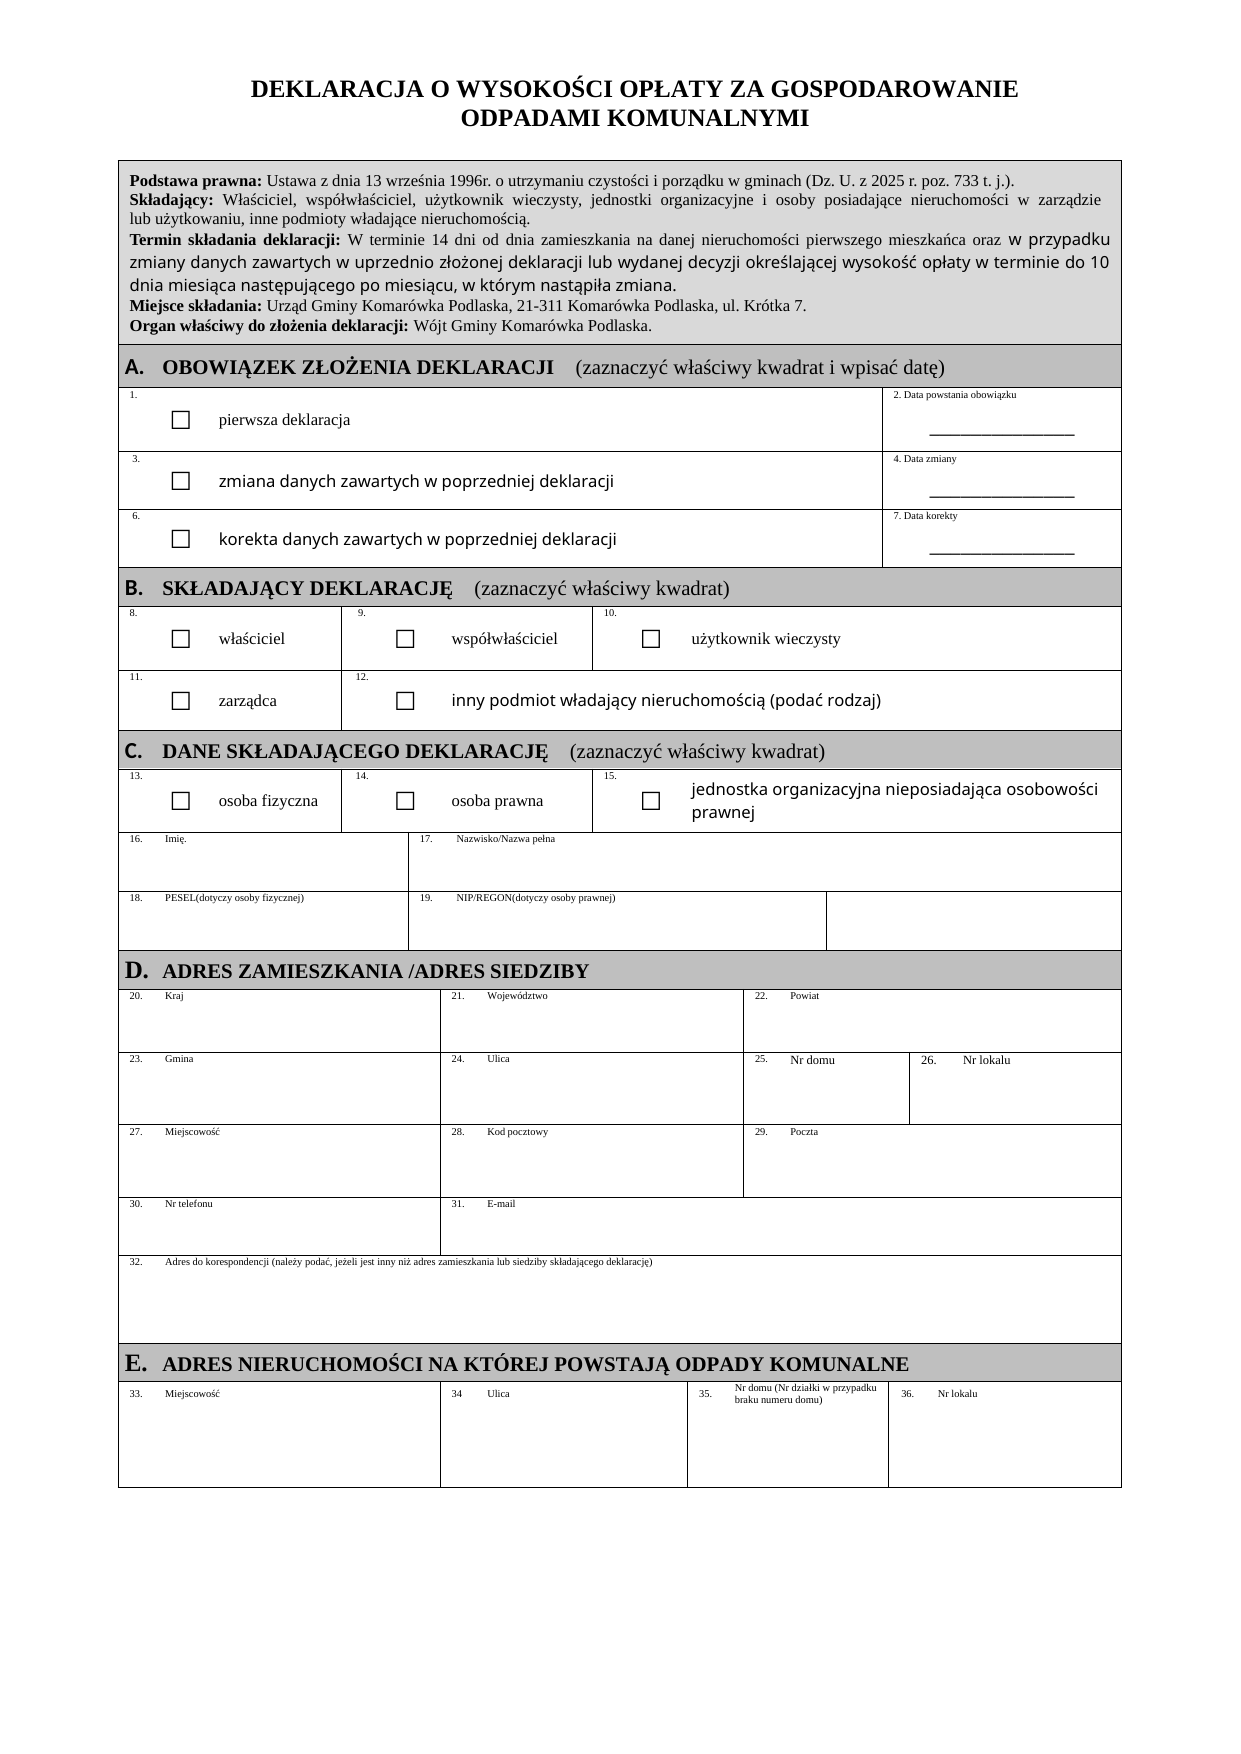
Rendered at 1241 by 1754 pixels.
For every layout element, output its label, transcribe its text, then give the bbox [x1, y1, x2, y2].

table_cell OBOWIĄZEK ZŁOŻENIA DEKLARACJI (zaznaczyć właściwy kwadrat i wpisać datę) [119, 345, 1121, 387]
table_cell [688, 1406, 723, 1487]
table_cell Nr domu (Nr działki w przypadku braku numeru domu) [723, 1382, 888, 1406]
table_cell 12. [342, 671, 383, 683]
table_cell 34 [441, 1382, 476, 1406]
table_cell [779, 1067, 909, 1124]
table_cell ☐ [154, 671, 207, 730]
table_cell [889, 1406, 926, 1487]
table_cell [476, 1137, 743, 1197]
table_cell [119, 1406, 154, 1487]
table_cell Kod pocztowy [476, 1125, 743, 1137]
table_cell 3. [119, 452, 154, 466]
table_cell [409, 904, 445, 950]
table_cell [119, 1268, 154, 1343]
table_cell 19. [409, 892, 445, 904]
table_cell [476, 1067, 743, 1124]
table_cell [952, 1067, 1121, 1124]
table_cell 23. [119, 1053, 154, 1067]
table_cell 20. [119, 990, 154, 1002]
table_cell [119, 782, 154, 832]
table_cell 16. [119, 833, 154, 844]
table_cell Ulica [476, 1053, 743, 1067]
table_cell [154, 1406, 440, 1487]
table_cell ☐ [628, 770, 680, 832]
table_cell [827, 904, 1121, 950]
table_cell pierwsza deklaracja [207, 388, 882, 451]
table_cell osoba prawna [440, 770, 592, 832]
table_cell 17. [409, 833, 445, 844]
table_cell [441, 1406, 476, 1487]
table_cell [154, 1002, 440, 1052]
table_cell 11. [119, 671, 154, 683]
table_cell Nr telefonu [154, 1198, 440, 1210]
table_cell osoba fizyczna [207, 770, 341, 832]
table_cell 30. [119, 1198, 154, 1210]
table_cell 26. [910, 1053, 952, 1067]
table_cell ☐ [383, 770, 440, 832]
table_cell 9. [342, 607, 383, 619]
table_cell 36. [889, 1382, 926, 1406]
table_cell [744, 1002, 779, 1052]
table_cell [593, 782, 628, 832]
table_cell ADRES NIERUCHOMOŚCI NA KTÓREJ POWSTAJĄ ODPADY KOMUNALNE [119, 1344, 1121, 1381]
table_cell E-mail [476, 1198, 1121, 1210]
table_cell Nazwisko/Nazwa pełna [445, 833, 1121, 844]
table_cell [119, 1210, 154, 1255]
table_cell Adres do korespondencji (należy podać, jeżeli jest inny niż adres zamieszkania lub siedziby składającego deklarację) [154, 1256, 1121, 1268]
table_cell 7. Data korekty [883, 510, 1121, 522]
table_cell jednostka organizacyjna nieposiadająca osobowości prawnej [680, 770, 1121, 832]
table_cell [445, 904, 826, 950]
table_cell [441, 1137, 476, 1197]
table_cell 35. [688, 1382, 723, 1406]
table_cell [119, 683, 154, 730]
table_cell 22. [744, 990, 779, 1002]
table_cell ☐ [383, 607, 440, 670]
table_cell [154, 1137, 440, 1197]
table_cell 32. [119, 1256, 154, 1268]
table_cell [441, 1067, 476, 1124]
table_cell 25. [744, 1053, 779, 1067]
table_cell 18. [119, 892, 154, 904]
table_cell ☐ [154, 452, 207, 509]
table_cell [441, 1210, 476, 1255]
table_cell Nr lokalu [926, 1382, 1121, 1406]
table_cell 1. [119, 388, 154, 400]
text ODPADAMI KOMUNALNYMI [118, 103, 1152, 131]
table_cell SKŁADAJĄCY DEKLARACJĘ (zaznaczyć właściwy kwadrat) [119, 568, 1121, 606]
table_cell ☐ [154, 388, 207, 451]
table_cell użytkownik wieczysty [680, 607, 1121, 670]
table_cell [827, 892, 1121, 904]
table_cell [119, 1137, 154, 1197]
table_cell ______________ [883, 466, 1121, 509]
table_cell ☐ [154, 770, 207, 832]
table_cell Imię. [154, 833, 408, 844]
table_cell 27. [119, 1125, 154, 1137]
table_cell [154, 1067, 440, 1124]
table_cell [779, 1137, 1121, 1197]
table_cell [926, 1406, 1121, 1487]
table_cell [910, 1067, 952, 1124]
table_cell Województwo [476, 990, 743, 1002]
table_cell ☐ [154, 510, 207, 567]
table_cell [154, 904, 408, 950]
table_cell Poczta [779, 1125, 1121, 1137]
table_cell PESEL(dotyczy osoby fizycznej) [154, 892, 408, 904]
table_cell 31. [441, 1198, 476, 1210]
table_cell Gmina [154, 1053, 440, 1067]
table_cell NIP/REGON(dotyczy osoby prawnej) [445, 892, 826, 904]
table_cell Kraj [154, 990, 440, 1002]
table_cell [154, 845, 408, 891]
table_cell współwłaściciel [440, 607, 592, 670]
table_cell 10. [593, 607, 628, 619]
table_cell 8. [119, 607, 154, 619]
table_cell ADRES ZAMIESZKANIA /ADRES SIEDZIBY [119, 951, 1121, 989]
table_cell Powiat [779, 990, 1121, 1002]
table_cell Nr lokalu [952, 1053, 1121, 1067]
table_cell [342, 683, 383, 730]
table_cell 29. [744, 1125, 779, 1137]
text DEKLARACJA O WYSOKOŚCI OPŁATY ZA GOSPODAROWANIE [118, 74, 1152, 103]
table_header Podstawa prawna: Ustawa z dnia 13 września 1996r. o utrzymaniu czystości i porządku w gminach (Dz. U. z 2025 r. poz. 733 t. j.). Składający: Właściciel, współwłaściciel, użytkownik wieczysty, jednostki organizacyjne i osoby posiadające nieruchomości w zarządzie lub użytkowaniu, inne podmioty władające nieruchomością. Termin składania deklaracji: W terminie 14 dni od dnia zamieszkania na danej nieruchomości pierwszego mieszkańca oraz w przypadku zmiany danych zawartych w uprzednio złożonej deklaracji lub wydanej decyzji określającej wysokość opłaty w terminie do 10 dnia miesiąca następującego po miesiącu, w którym nastąpiła zmiana. Miejsce składania: Urząd Gminy Komarówka Podlaska, 21-311 Komarówka Podlaska, ul. Krótka 7. Organ właściwy do złożenia deklaracji: Wójt Gminy Komarówka Podlaska. [119, 161, 1121, 344]
table_cell 6. [119, 510, 154, 522]
table_cell 28. [441, 1125, 476, 1137]
table_cell [119, 466, 154, 509]
table_cell [119, 400, 154, 451]
table_cell [119, 845, 154, 891]
table_cell 14. [342, 770, 383, 782]
table_cell korekta danych zawartych w poprzedniej deklaracji [207, 510, 882, 567]
table_cell [154, 1268, 1121, 1343]
table_cell Ulica [476, 1382, 687, 1406]
table_cell 2. Data powstania obowiązku [883, 388, 1121, 400]
table_cell [342, 782, 383, 832]
table_cell [744, 1067, 779, 1124]
table_cell [342, 619, 383, 670]
table_cell [119, 522, 154, 567]
table_cell właściciel [207, 607, 341, 670]
table_cell ______________ [883, 400, 1121, 451]
table_cell zmiana danych zawartych w poprzedniej deklaracji [207, 452, 882, 509]
table_cell DANE SKŁADAJĄCEGO DEKLARACJĘ (zaznaczyć właściwy kwadrat) [119, 731, 1121, 768]
table_cell [119, 904, 154, 950]
table_cell [779, 1002, 1121, 1052]
table_cell [744, 1137, 779, 1197]
table_cell 13. [119, 770, 154, 782]
table_cell [119, 1002, 154, 1052]
table_cell 24. [441, 1053, 476, 1067]
table_cell 15. [593, 770, 628, 782]
table_cell [445, 845, 1121, 891]
table_cell [441, 1002, 476, 1052]
table_cell 33. [119, 1382, 154, 1406]
table_cell [723, 1406, 888, 1487]
table_cell ☐ [383, 671, 440, 730]
table_cell Nr domu [779, 1053, 909, 1067]
table_cell [119, 1067, 154, 1124]
table_cell 4. Data zmiany [883, 452, 1121, 466]
table_cell [119, 619, 154, 670]
table_cell [476, 1210, 1121, 1255]
table_cell ______________ [883, 522, 1121, 567]
table_cell [476, 1002, 743, 1052]
table_cell Miejscowość [154, 1125, 440, 1137]
table_cell 21. [441, 990, 476, 1002]
table_cell [409, 845, 445, 891]
table_cell [154, 1210, 440, 1255]
table_cell ☐ [628, 607, 680, 670]
table_cell inny podmiot władający nieruchomością (podać rodzaj) [440, 671, 1121, 730]
table_cell [593, 619, 628, 670]
table_cell zarządca [207, 671, 341, 730]
table_cell Miejscowość [154, 1382, 440, 1406]
table_cell [476, 1406, 687, 1487]
table_cell ☐ [154, 607, 207, 670]
